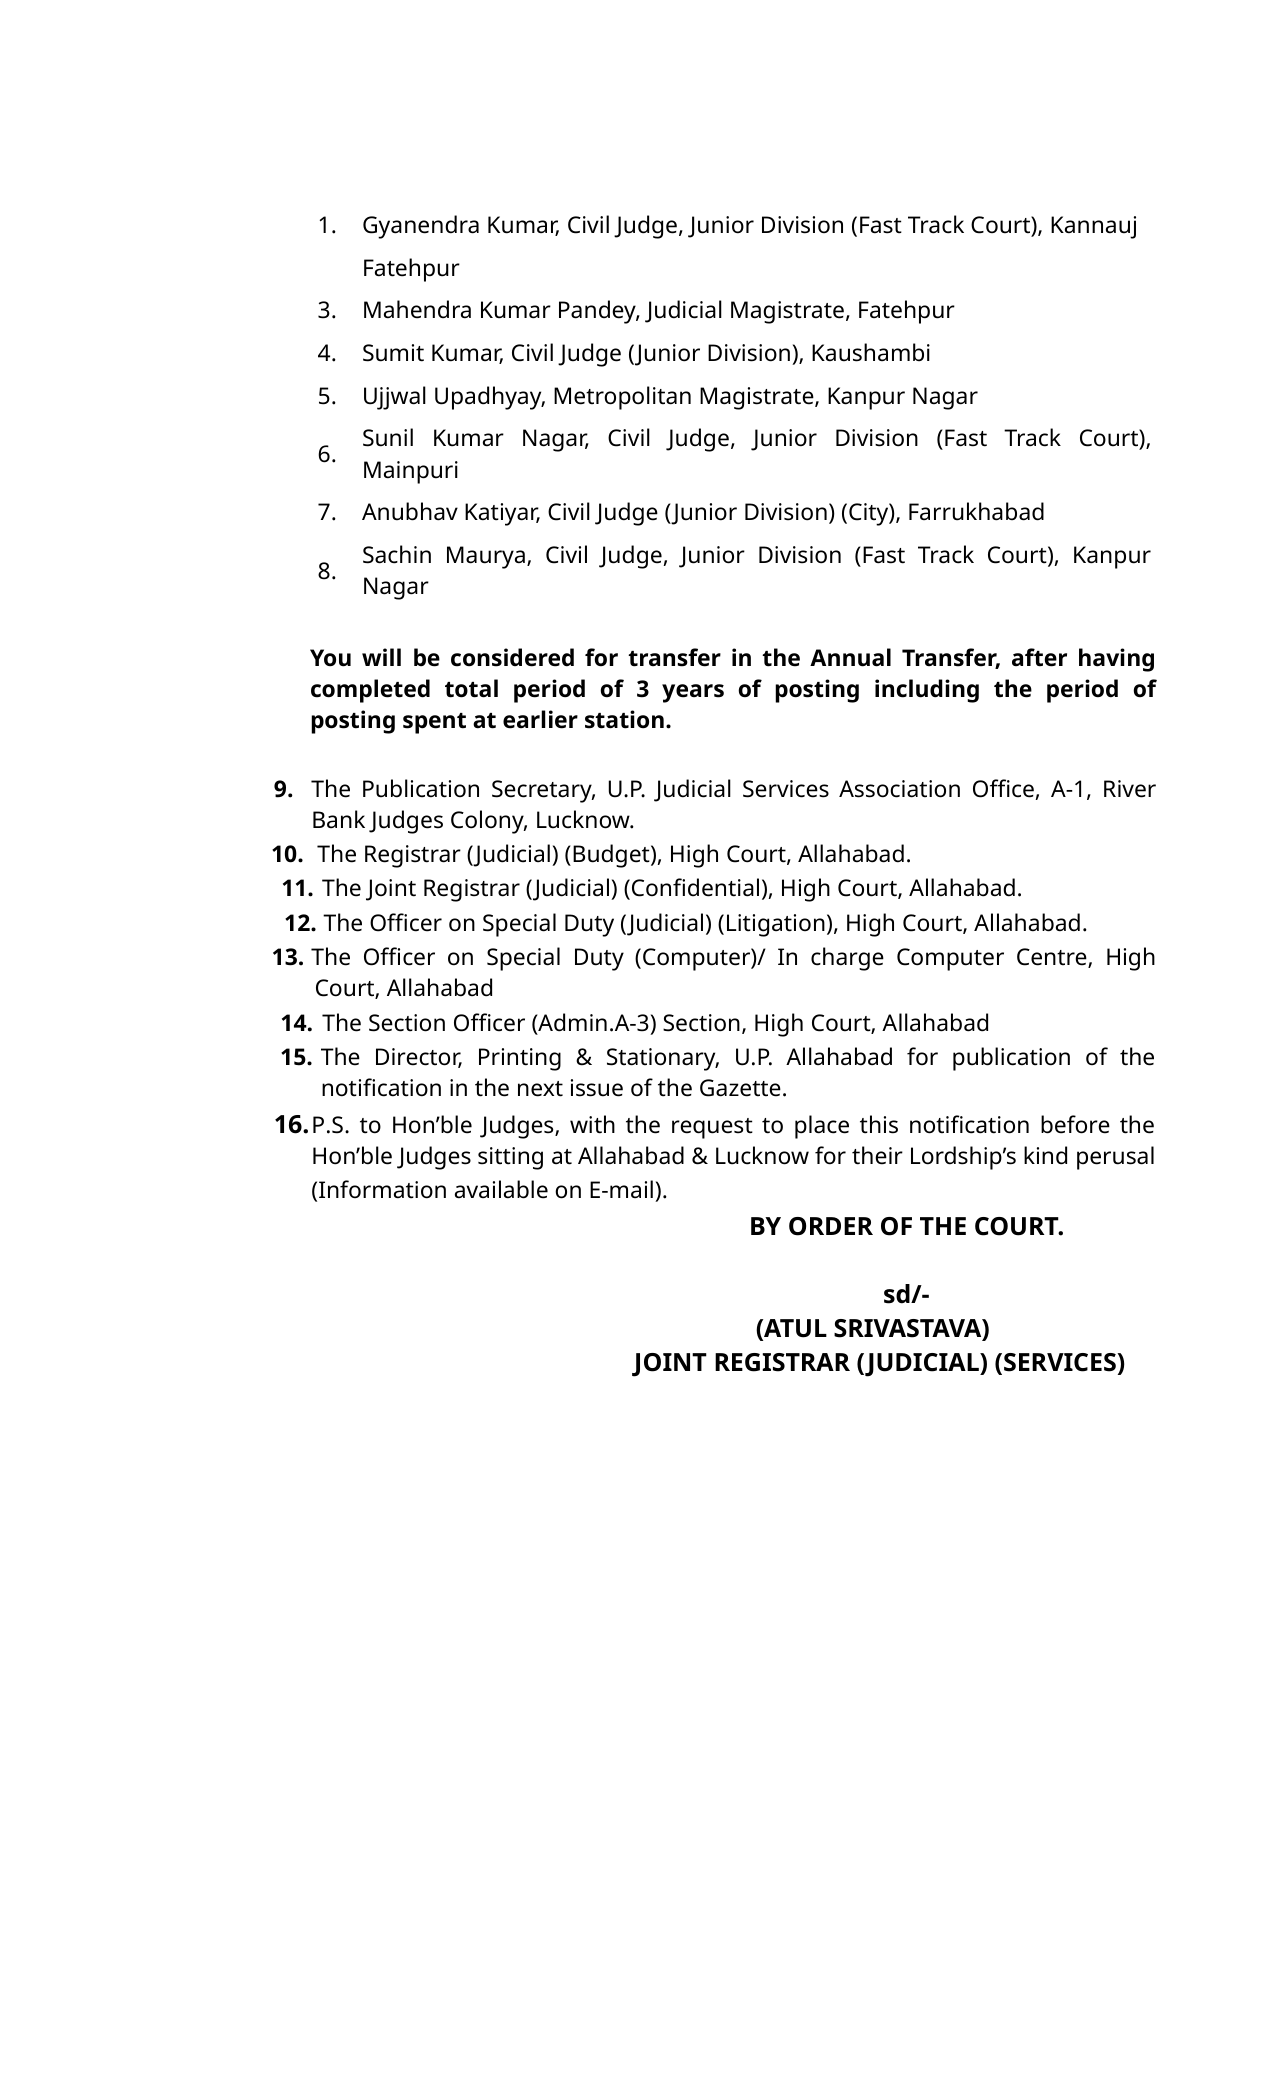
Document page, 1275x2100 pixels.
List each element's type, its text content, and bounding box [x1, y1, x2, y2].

table_cell 5. [312, 374, 356, 417]
text You will be considered for transfer in the Annual Transfer, after having completed total period of 3 years of posting including the period of posting spent at earlier station. [310, 642, 1157, 735]
table_cell 4. [312, 331, 356, 374]
text (ATUL SRIVASTAVA) [236, 1311, 1157, 1345]
list The Director, Printing & Stationary, U.P. Allahabad for publication of the notification in the next issue of the Gazette. [280, 1041, 1157, 1103]
list The Officer on Special Duty (Judicial) (Litigation), High Court, Allahabad. [284, 907, 1157, 938]
table_cell 7. [312, 491, 356, 533]
table_cell 3. [312, 289, 356, 331]
table_cell Sunil Kumar Nagar, Civil Judge, Junior Division (Fast Track Court), Mainpuri [356, 417, 1158, 491]
table_cell Sachin Maurya, Civil Judge, Junior Division (Fast Track Court), Kanpur Nagar [356, 533, 1158, 607]
list The Publication Secretary, U.P. Judicial Services Association Office, A-1, River Bank Judges Colony, Lucknow. [274, 773, 1157, 835]
table_cell Sumit Kumar, Civil Judge (Junior Division), Kaushambi [356, 331, 1158, 374]
table_cell 8. [312, 533, 356, 607]
list P.S. to Hon’ble Judges, with the request to place this notification before the Hon’ble Judges sitting at Allahabad & Lucknow for their Lordship’s kind perusal (Information available on E-mail). [274, 1106, 1157, 1206]
text JOINT REGISTRAR (JUDICIAL) (SERVICES) [236, 1345, 1157, 1379]
table_cell Ujjwal Upadhyay, Metropolitan Magistrate, Kanpur Nagar [356, 374, 1158, 417]
table_cell Anubhav Katiyar, Civil Judge (Junior Division) (City), Farrukhabad [356, 491, 1158, 533]
table_cell [312, 246, 356, 288]
table_cell Mahendra Kumar Pandey, Judicial Magistrate, Fatehpur [356, 289, 1158, 331]
text sd/- [236, 1277, 1157, 1311]
list The Registrar (Judicial) (Budget), High Court, Allahabad. [271, 838, 1157, 869]
table_cell Fatehpur [356, 246, 1158, 288]
table_header 1. [312, 203, 356, 246]
list The Joint Registrar (Judicial) (Confidential), High Court, Allahabad. [281, 872, 1157, 904]
list The Officer on Special Duty (Computer)/ In charge Computer Centre, High Court, Allahabad [271, 941, 1157, 1003]
list The Section Officer (Admin.A-3) Section, High Court, Allahabad [280, 1006, 1157, 1038]
text BY ORDER OF THE COURT. [236, 1209, 1157, 1243]
table_header Gyanendra Kumar, Civil Judge, Junior Division (Fast Track Court), Kannauj [356, 203, 1158, 246]
table_cell 6. [312, 417, 356, 491]
